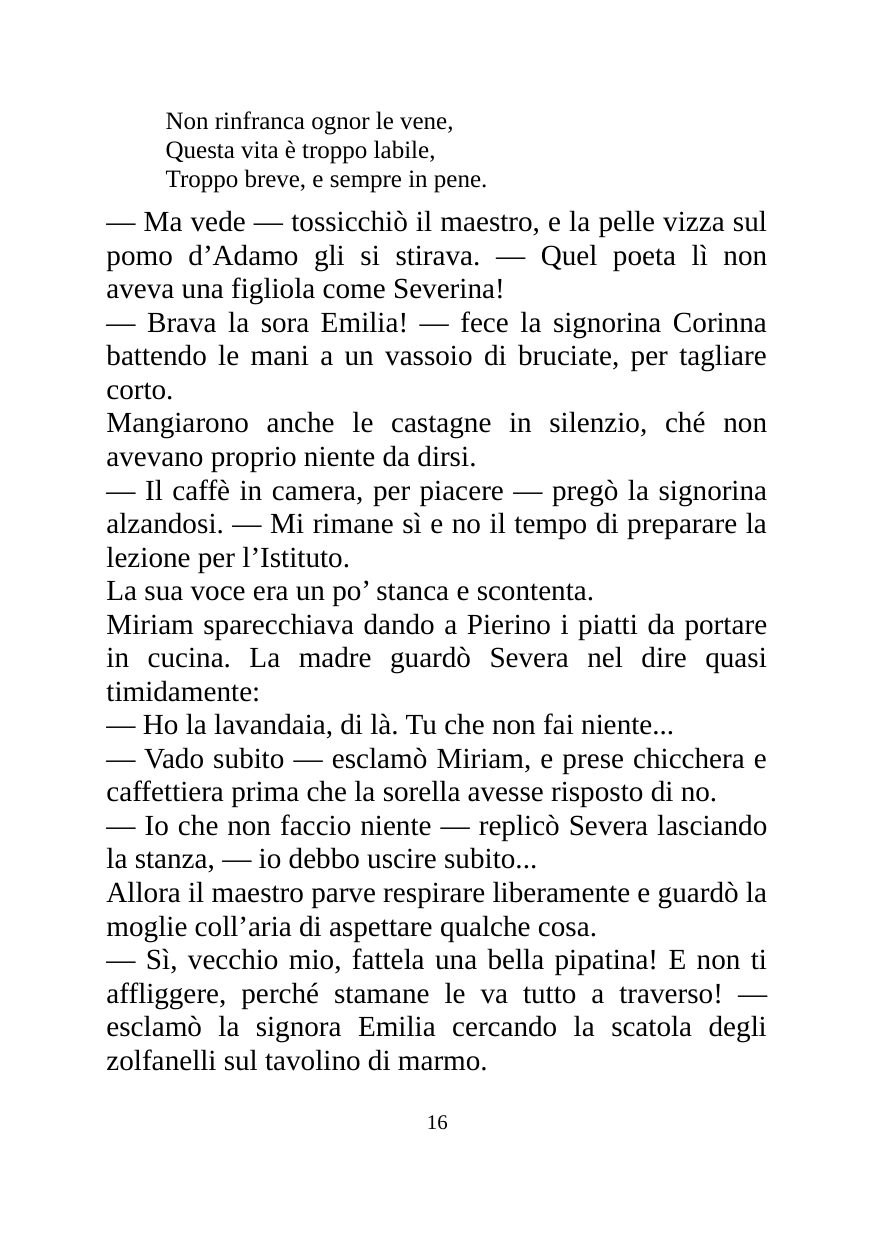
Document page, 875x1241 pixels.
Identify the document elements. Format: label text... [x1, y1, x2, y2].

text La sua voce era un po’ stanca e scontenta. [106, 573, 768, 607]
text Non rinfranca ognor le vene, Questa vita è troppo labile, Troppo breve, e sempre in pene. [165, 106, 768, 192]
text — Io che non faccio niente — replicò Severa lasciando la stanza, — io debbo uscire subito... [106, 808, 768, 875]
text — Vado subito — esclamò Miriam, e prese chicchera e caffettiera prima che la sorella avesse risposto di no. [106, 741, 768, 808]
text — Ma vede — tossicchiò il maestro, e la pelle vizza sul pomo d’Adamo gli si stirava. — Quel poeta lì non aveva una figliola come Severina! [106, 204, 768, 305]
text Miriam sparecchiava dando a Pierino i piatti da portare in cucina. La madre guardò Severa nel dire quasi timidamente: [106, 607, 768, 707]
text Mangiarono anche le castagne in silenzio, ché non avevano proprio niente da dirsi. [106, 406, 768, 473]
text — Brava la sora Emilia! — fece la signorina Corinna battendo le mani a un vassoio di bruciate, per tagliare corto. [106, 305, 768, 406]
text — Il caffè in camera, per piacere — pregò la signorina alzandosi. — Mi rimane sì e no il tempo di preparare la lezione per l’Istituto. [106, 473, 768, 573]
text — Ho la lavandaia, di là. Tu che non fai niente... [106, 707, 768, 741]
text — Sì, vecchio mio, fattela una bella pipatina! E non ti affliggere, perché stamane le va tutto a traverso! — esclamò la signora Emilia cercando la scatola degli zolfanelli sul tavolino di marmo. [106, 942, 768, 1076]
text Allora il maestro parve respirare liberamente e guardò la moglie coll’aria di aspettare qualche cosa. [106, 875, 768, 942]
